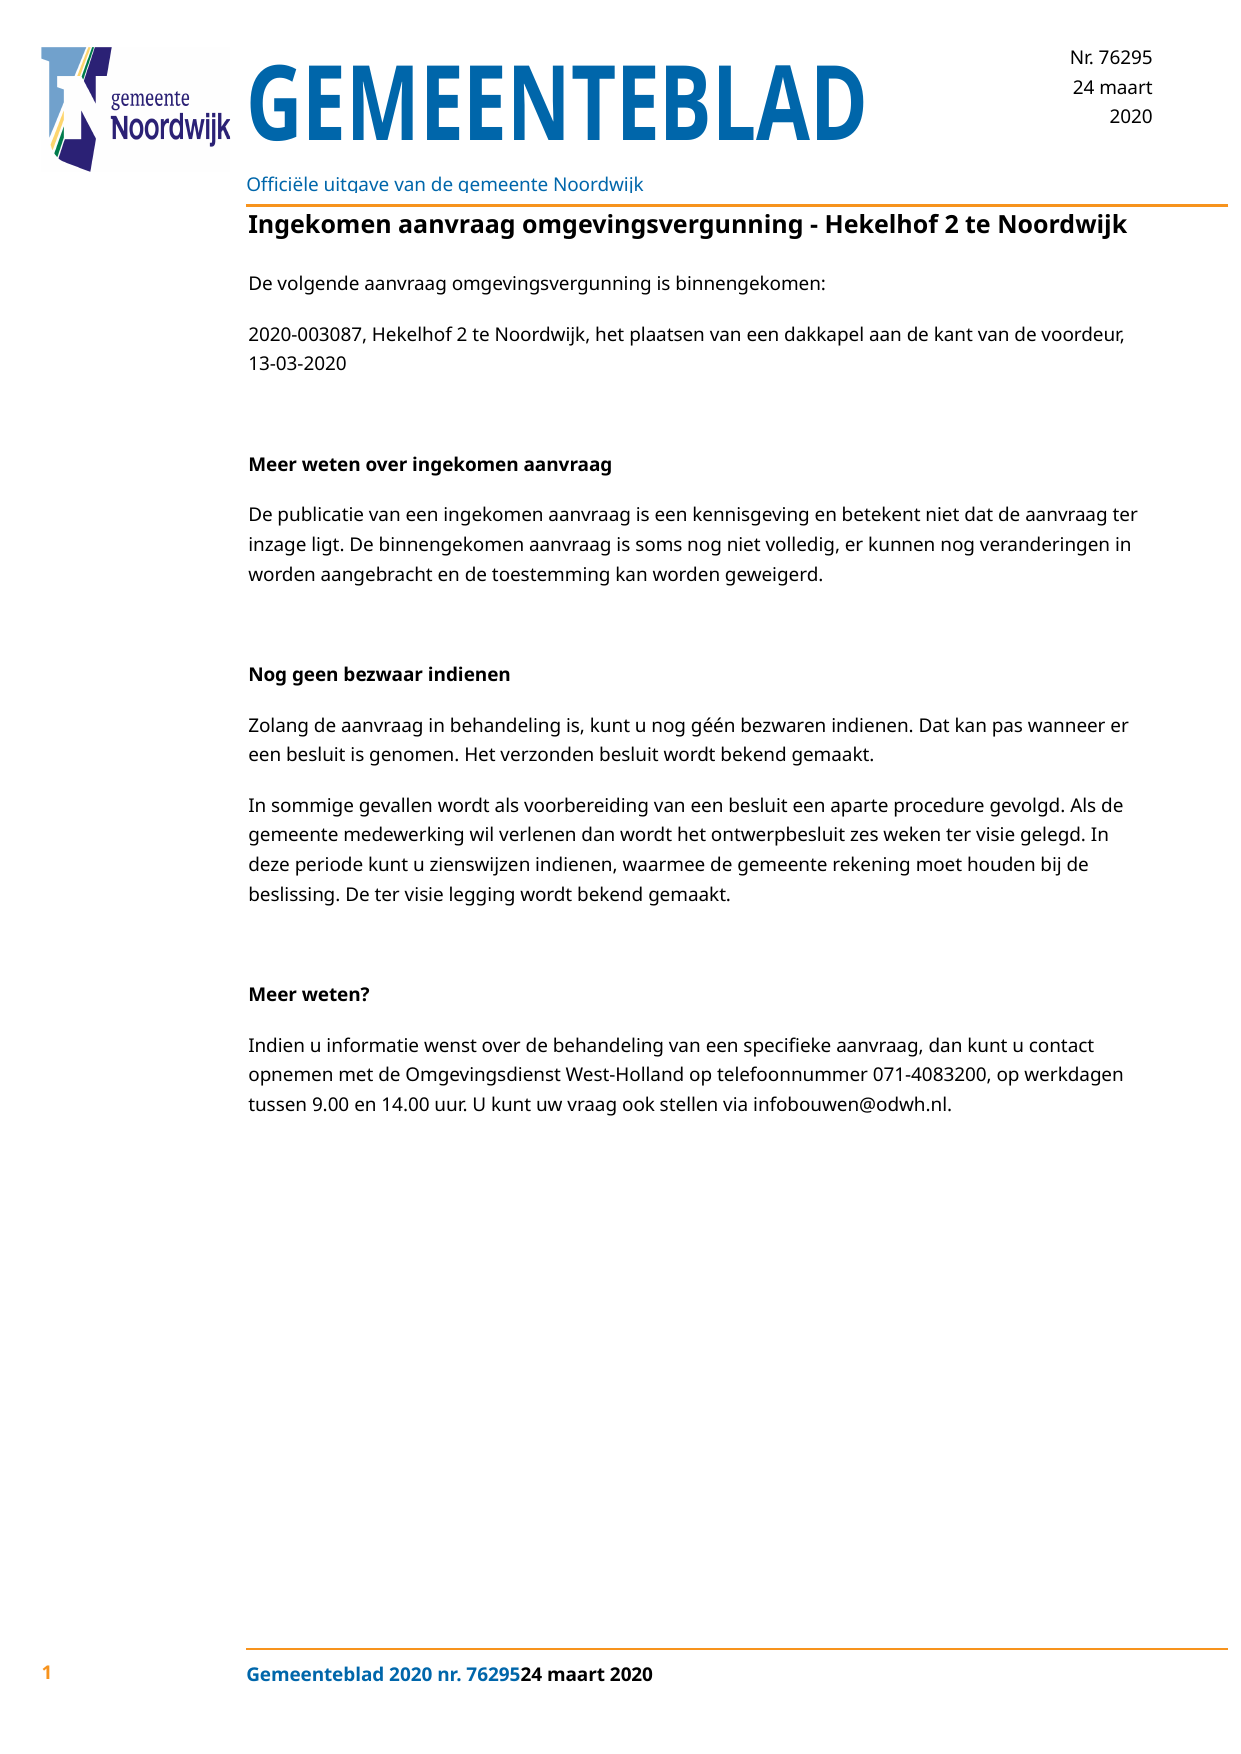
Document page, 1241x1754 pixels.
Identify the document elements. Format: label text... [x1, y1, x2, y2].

text De publicatie van een ingekomen aanvraag is een kennisgeving en betekent niet dat de aanvraag ter inzage ligt. De binnengekomen aanvraag is soms nog niet volledig, er kunnen nog veranderingen in worden aangebracht en de toestemming kan worden geweigerd. [248, 502, 1152, 586]
text Ingekomen aanvraag omgevingsvergunning - Hekelhof 2 te Noordwijk [248, 207, 1152, 241]
text Nog geen bezwaar indienen [248, 662, 1152, 687]
text Meer weten? [248, 982, 1152, 1007]
text Zolang de aanvraag in behandeling is, kunt u nog géén bezwaren indienen. Dat kan pas wanneer er een besluit is genomen. Het verzonden besluit wordt bekend gemaakt. [248, 712, 1152, 767]
text Indien u informatie wenst over de behandeling van een specifieke aanvraag, dan kunt u contact opnemen met de Omgevingsdienst West-Holland op telefoonnummer 071-4083200, op werkdagen tussen 9.00 en 14.00 uur. U kunt uw vraag ook stellen via infobouwen@odwh.nl. [248, 1032, 1152, 1117]
text De volgende aanvraag omgevingsvergunning is binnengekomen: [248, 270, 1152, 296]
text 2020-003087, Hekelhof 2 te Noordwijk, het plaatsen van een dakkapel aan de kant van de voordeur, 13-03-2020 [248, 321, 1152, 376]
picture [41, 47, 231, 172]
text Meer weten over ingekomen aanvraag [248, 451, 1152, 477]
text In sommige gevallen wordt als voorbereiding van een besluit een aparte procedure gevolgd. Als de gemeente medewerking wil verlenen dan wordt het ontwerpbesluit zes weken ter visie gelegd. In deze periode kunt u zienswijzen indienen, waarmee de gemeente rekening moet houden bij de beslissing. De ter visie legging wordt bekend gemaakt. [248, 792, 1152, 906]
